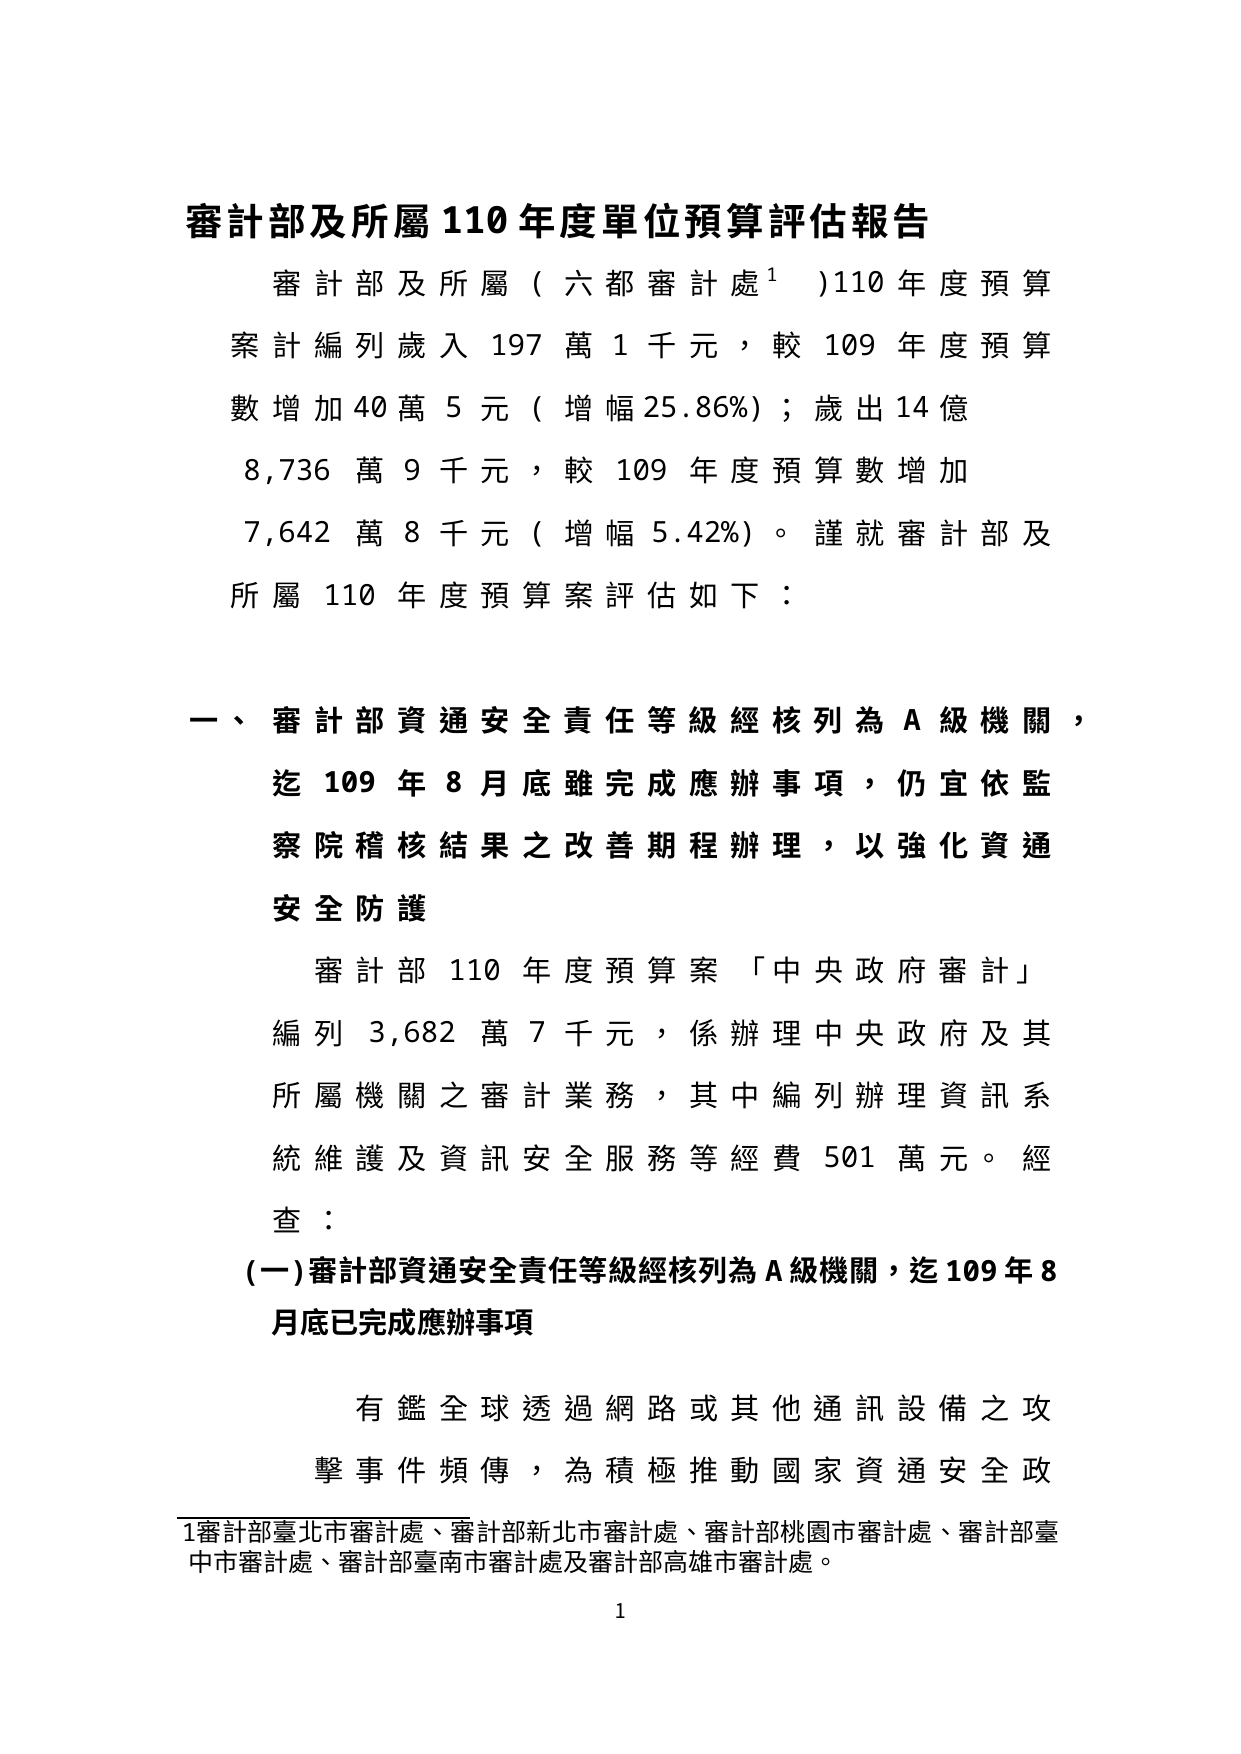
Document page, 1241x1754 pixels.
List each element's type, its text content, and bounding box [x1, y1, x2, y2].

text 審計部及所屬(六都審計處)110年度預算案計編列歲入197萬1千元，較109年度預算數增加40萬5元(增幅25.86%)；歲出14億8,736萬9千元，較109年度預算數增加7,642萬8千元(增幅5.42%)。謹就審計部及所屬110年度預算案評估如下： [183, 240, 1058, 615]
text 審計部110年度預算案「中央政府審計」編列3,682萬7千元，係辦理中央政府及其所屬機關之審計業務，其中編列辦理資訊系統維護及資訊安全服務等經費501萬元。經查： [242, 927, 1058, 1240]
text 有鑑全球透過網路或其他通訊設備之攻擊事件頻傳，為積極推動國家資通安全政 [271, 1365, 1058, 1490]
text 審計部臺北市審計處、審計部新北市審計處、審計部桃園市審計處、審計部臺中市審計處、審計部臺南市審計處及審計部高雄市審計處。 [181, 1518, 1063, 1577]
text 一、審計部資通安全責任等級經核列為A級機關，迄109年8月底雖完成應辦事項，仍宜依監察院稽核結果之改善期程辦理，以強化資通安全防護 [183, 677, 1058, 927]
text 審計部及所屬110年度單位預算評估報告 [183, 177, 1058, 240]
text (一)審計部資通安全責任等級經核列為A級機關，迄109年8月底已完成應辦事項 [242, 1240, 1058, 1344]
